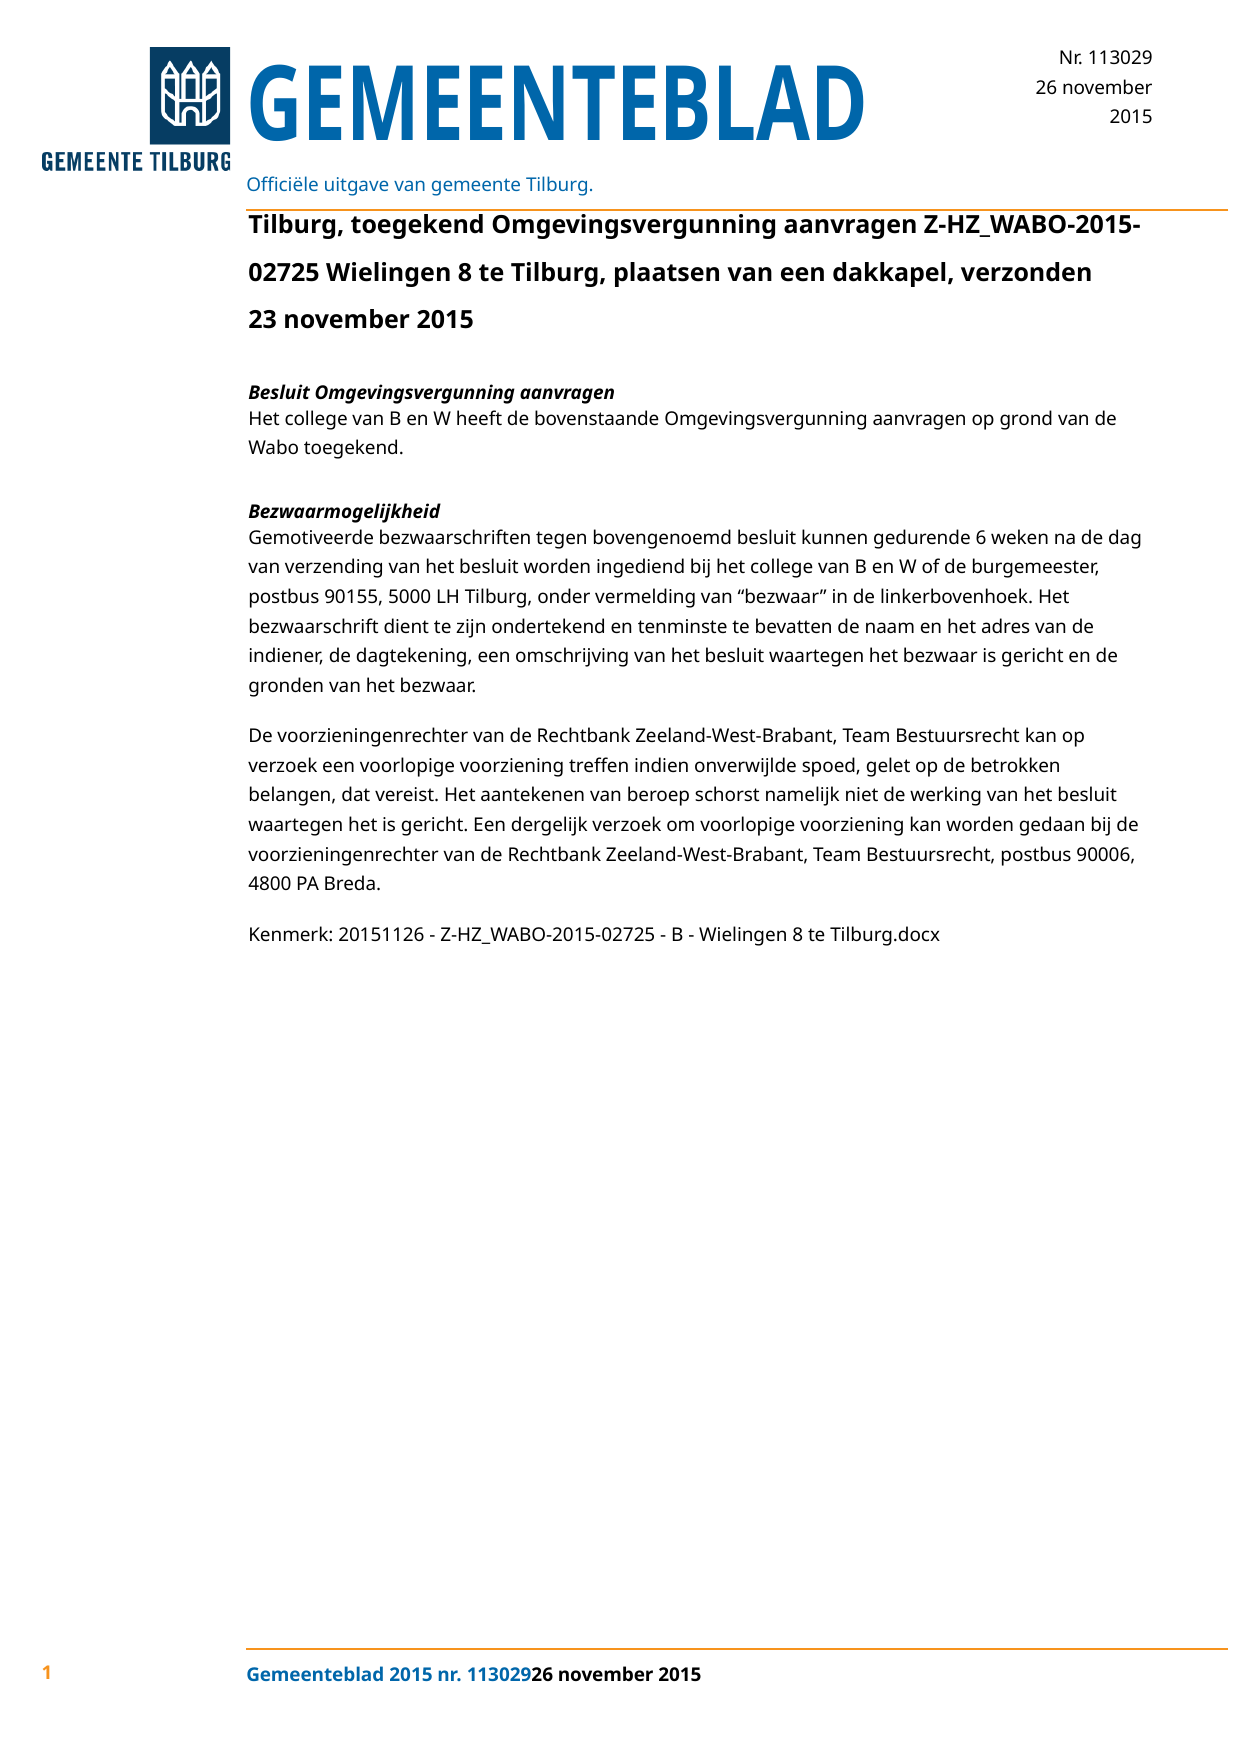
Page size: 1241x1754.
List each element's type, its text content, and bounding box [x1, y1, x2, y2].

picture [41, 47, 231, 172]
text Besluit Omgevingsvergunning aanvragen [248, 379, 1152, 405]
text De voorzieningenrechter van de Rechtbank Zeeland-West-Brabant, Team Bestuursrecht kan op verzoek een voorlopige voorziening treffen indien onverwijlde spoed, gelet op de betrokken belangen, dat vereist. Het aantekenen van beroep schorst namelijk niet de werking van het besluit waartegen het is gericht. Een dergelijk verzoek om voorlopige voorziening kan worden gedaan bij de voorzieningenrechter van de Rechtbank Zeeland-West-Brabant, Team Bestuursrecht, postbus 90006, 4800 PA Breda. [248, 722, 1152, 896]
text Kenmerk: 20151126 - Z-HZ_WABO-2015-02725 - B - Wielingen 8 te Tilburg.docx [248, 921, 1152, 946]
text Het college van B en W heeft de bovenstaande Omgevingsvergunning aanvragen op grond van de Wabo toegekend. [248, 405, 1152, 460]
text Gemotiveerde bezwaarschriften tegen bovengenoemd besluit kunnen gedurende 6 weken na de dag van verzending van het besluit worden ingediend bij het college van B en W of de burgemeester, postbus 90155, 5000 LH Tilburg, onder vermelding van “bezwaar” in de linkerbovenhoek. Het bezwaarschrift dient te zijn ondertekend en tenminste te bevatten de naam en het adres van de indiener, de dagtekening, een omschrijving van het besluit waartegen het bezwaar is gericht en de gronden van het bezwaar. [248, 524, 1152, 698]
text Bezwaarmogelijkheid [248, 498, 1152, 524]
text Tilburg, toegekend Omgevingsvergunning aanvragen Z-HZ_WABO-2015-02725 Wielingen 8 te Tilburg, plaatsen van een dakkapel, verzonden 23 november 2015 [248, 211, 1152, 336]
